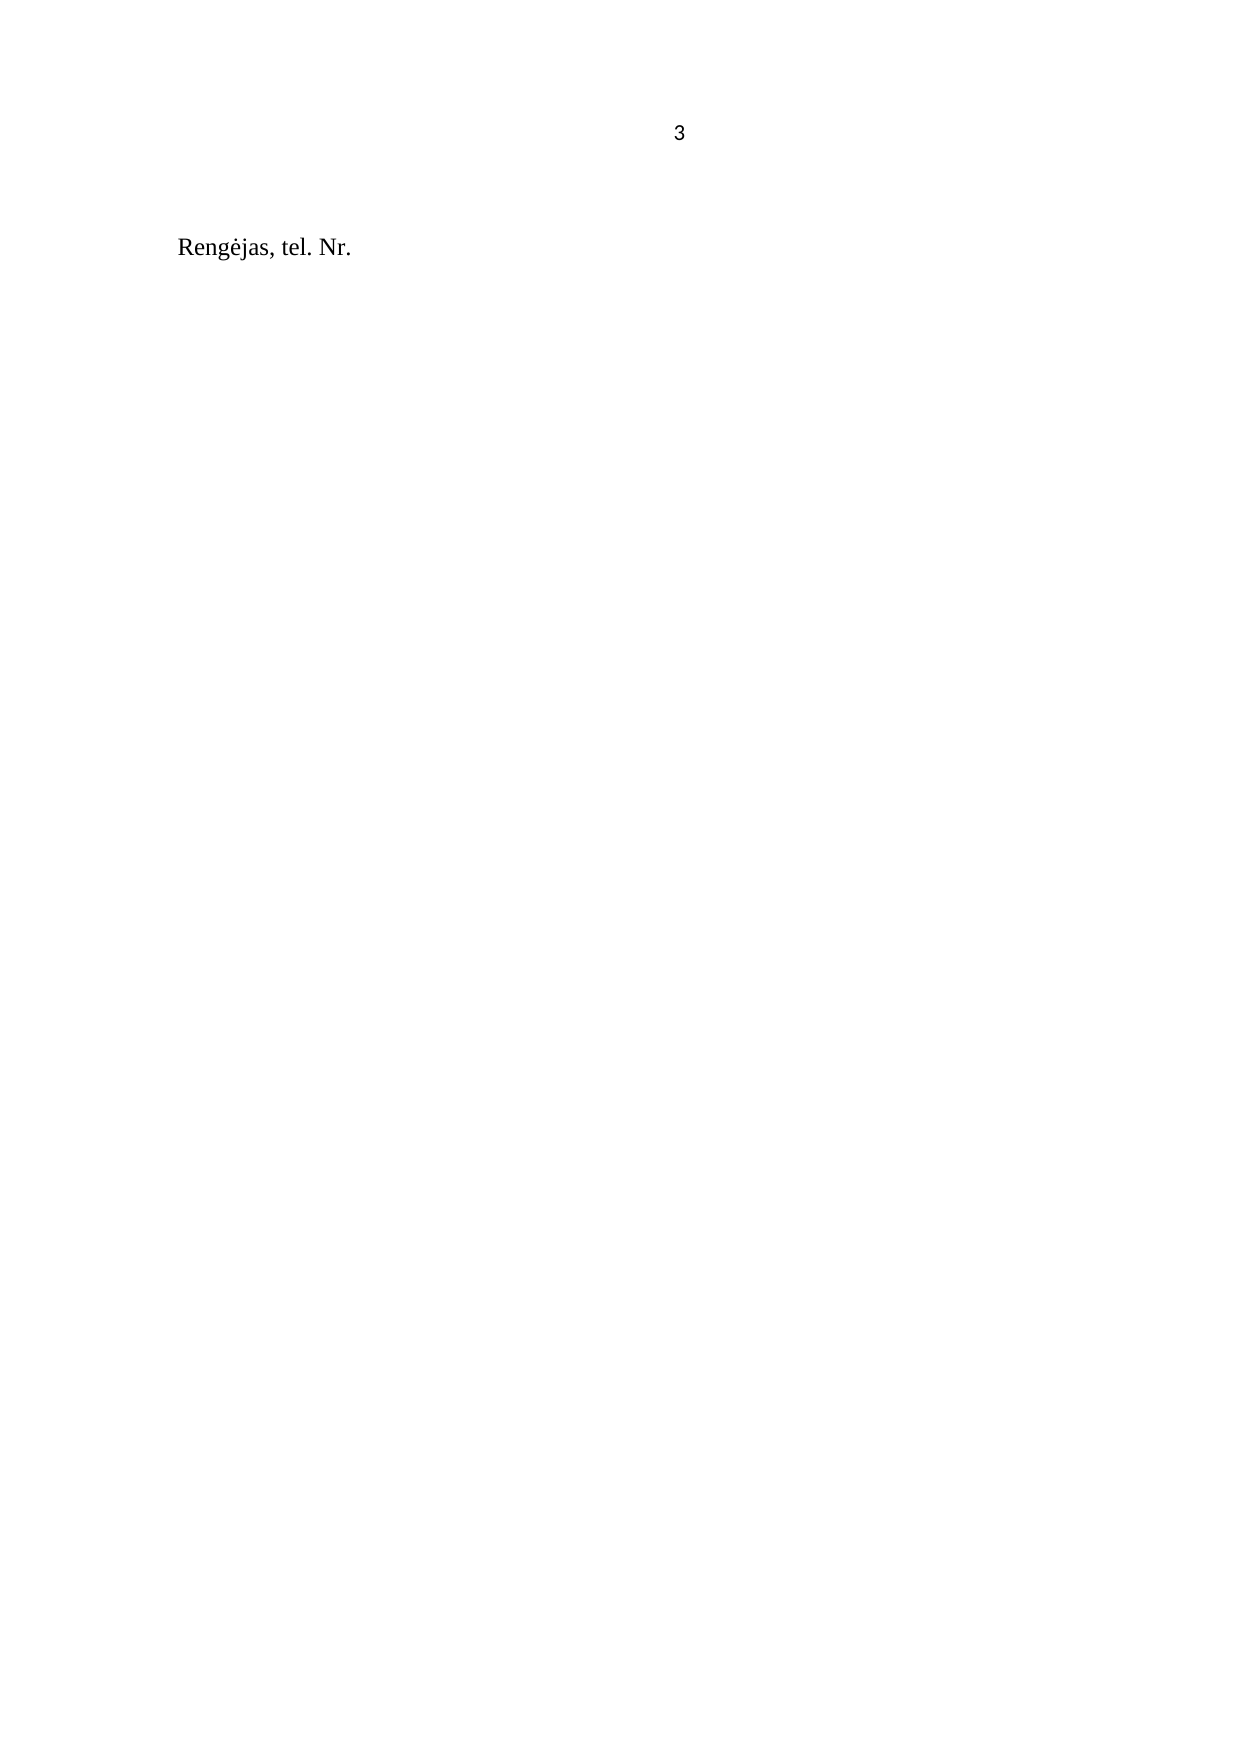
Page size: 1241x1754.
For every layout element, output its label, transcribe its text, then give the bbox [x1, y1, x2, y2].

text Rengėjas, tel. Nr. [177, 232, 1181, 261]
